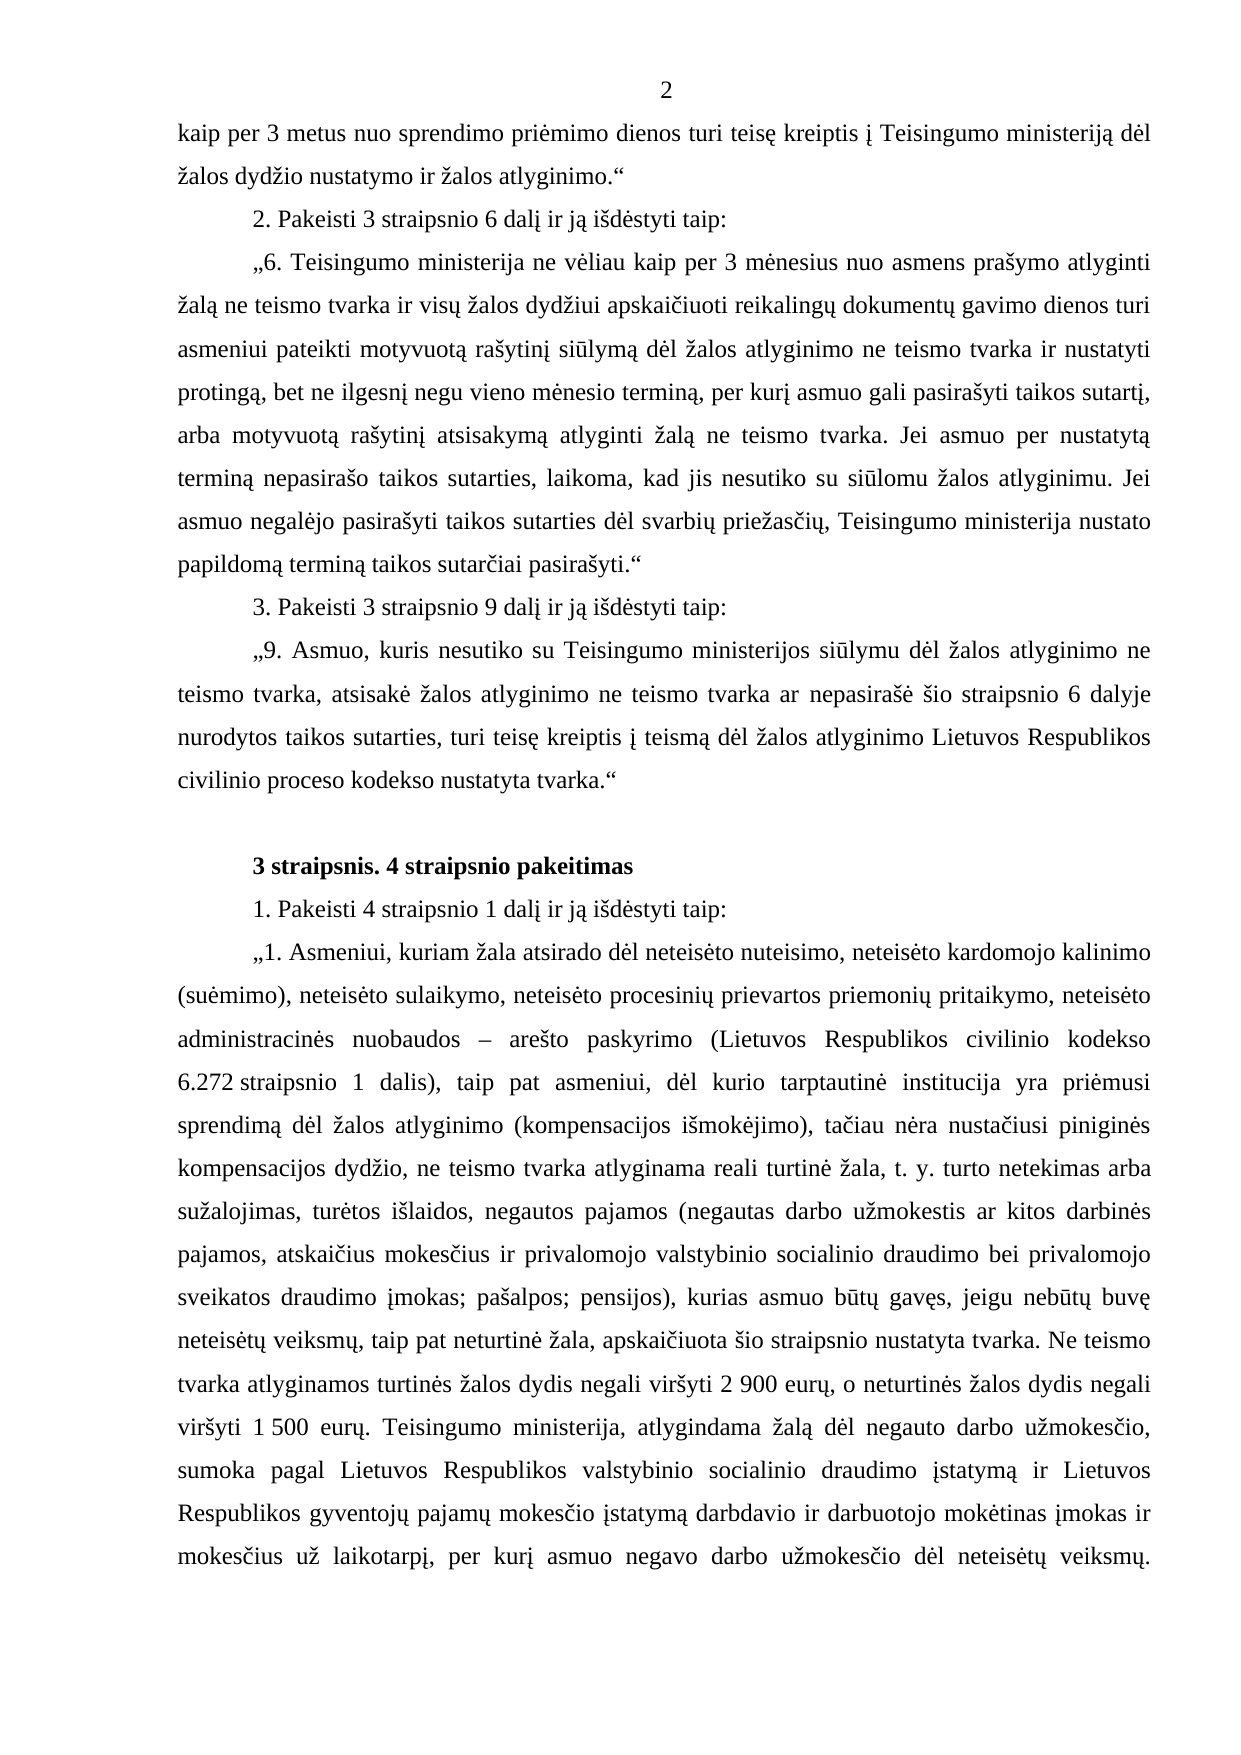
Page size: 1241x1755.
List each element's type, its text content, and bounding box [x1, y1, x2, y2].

text 3. Pakeisti 3 straipsnio 9 dalį ir ją išdėstyti taip: [177, 592, 1152, 621]
text „1. Asmeniui, kuriam žala atsirado dėl neteisėto nuteisimo, neteisėto kardomojo kalinimo (suėmimo), neteisėto sulaikymo, neteisėto procesinių prievartos priemonių pritaikymo, neteisėto administracinės nuobaudos – arešto paskyrimo (Lietuvos Respublikos civilinio kodekso 6.272 straipsnio 1 dalis), taip pat asmeniui, dėl kurio tarptautinė institucija yra priėmusi sprendimą dėl žalos atlyginimo (kompensacijos išmokėjimo), tačiau nėra nustačiusi piniginės kompensacijos dydžio, ne teismo tvarka atlyginama reali turtinė žala, t. y. turto netekimas arba sužalojimas, turėtos išlaidos, negautos pajamos (negautas darbo užmokestis ar kitos darbinės pajamos, atskaičius mokesčius ir privalomojo valstybinio socialinio draudimo bei privalomojo sveikatos draudimo įmokas; pašalpos; pensijos), kurias asmuo būtų gavęs, jeigu nebūtų buvę neteisėtų veiksmų, taip pat neturtinė žala, apskaičiuota šio straipsnio nustatyta tvarka. Ne teismo tvarka atlyginamos turtinės žalos dydis negali viršyti 2 900 eurų, o neturtinės žalos dydis negali viršyti 1 500 eurų. Teisingumo ministerija, atlygindama žalą dėl negauto darbo užmokesčio, sumoka pagal Lietuvos Respublikos valstybinio socialinio draudimo įstatymą ir Lietuvos Respublikos gyventojų pajamų mokesčio įstatymą darbdavio ir darbuotojo mokėtinas įmokas ir mokesčius už laikotarpį, per kurį asmuo negavo darbo užmokesčio dėl neteisėtų veiksmų. [177, 937, 1152, 1570]
text „6. Teisingumo ministerija ne vėliau kaip per 3 mėnesius nuo asmens prašymo atlyginti žalą ne teismo tvarka ir visų žalos dydžiui apskaičiuoti reikalingų dokumentų gavimo dienos turi asmeniui pateikti motyvuotą rašytinį siūlymą dėl žalos atlyginimo ne teismo tvarka ir nustatyti protingą, bet ne ilgesnį negu vieno mėnesio terminą, per kurį asmuo gali pasirašyti taikos sutartį, arba motyvuotą rašytinį atsisakymą atlyginti žalą ne teismo tvarka. Jei asmuo per nustatytą terminą nepasirašo taikos sutarties, laikoma, kad jis nesutiko su siūlomu žalos atlyginimu. Jei asmuo negalėjo pasirašyti taikos sutarties dėl svarbių priežasčių, Teisingumo ministerija nustato papildomą terminą taikos sutarčiai pasirašyti.“ [177, 247, 1152, 578]
text 3 straipsnis. 4 straipsnio pakeitimas [177, 851, 1152, 880]
text „9. Asmuo, kuris nesutiko su Teisingumo ministerijos siūlymu dėl žalos atlyginimo ne teismo tvarka, atsisakė žalos atlyginimo ne teismo tvarka ar nepasirašė šio straipsnio 6 dalyje nurodytos taikos sutarties, turi teisę kreiptis į teismą dėl žalos atlyginimo Lietuvos Respublikos civilinio proceso kodekso nustatyta tvarka.“ [177, 636, 1152, 794]
text 1. Pakeisti 4 straipsnio 1 dalį ir ją išdėstyti taip: [177, 894, 1152, 923]
text 2. Pakeisti 3 straipsnio 6 dalį ir ją išdėstyti taip: [177, 204, 1152, 233]
text kaip per 3 metus nuo sprendimo priėmimo dienos turi teisę kreiptis į Teisingumo ministeriją dėl žalos dydžio nustatymo ir žalos atlyginimo.“ [177, 118, 1152, 190]
